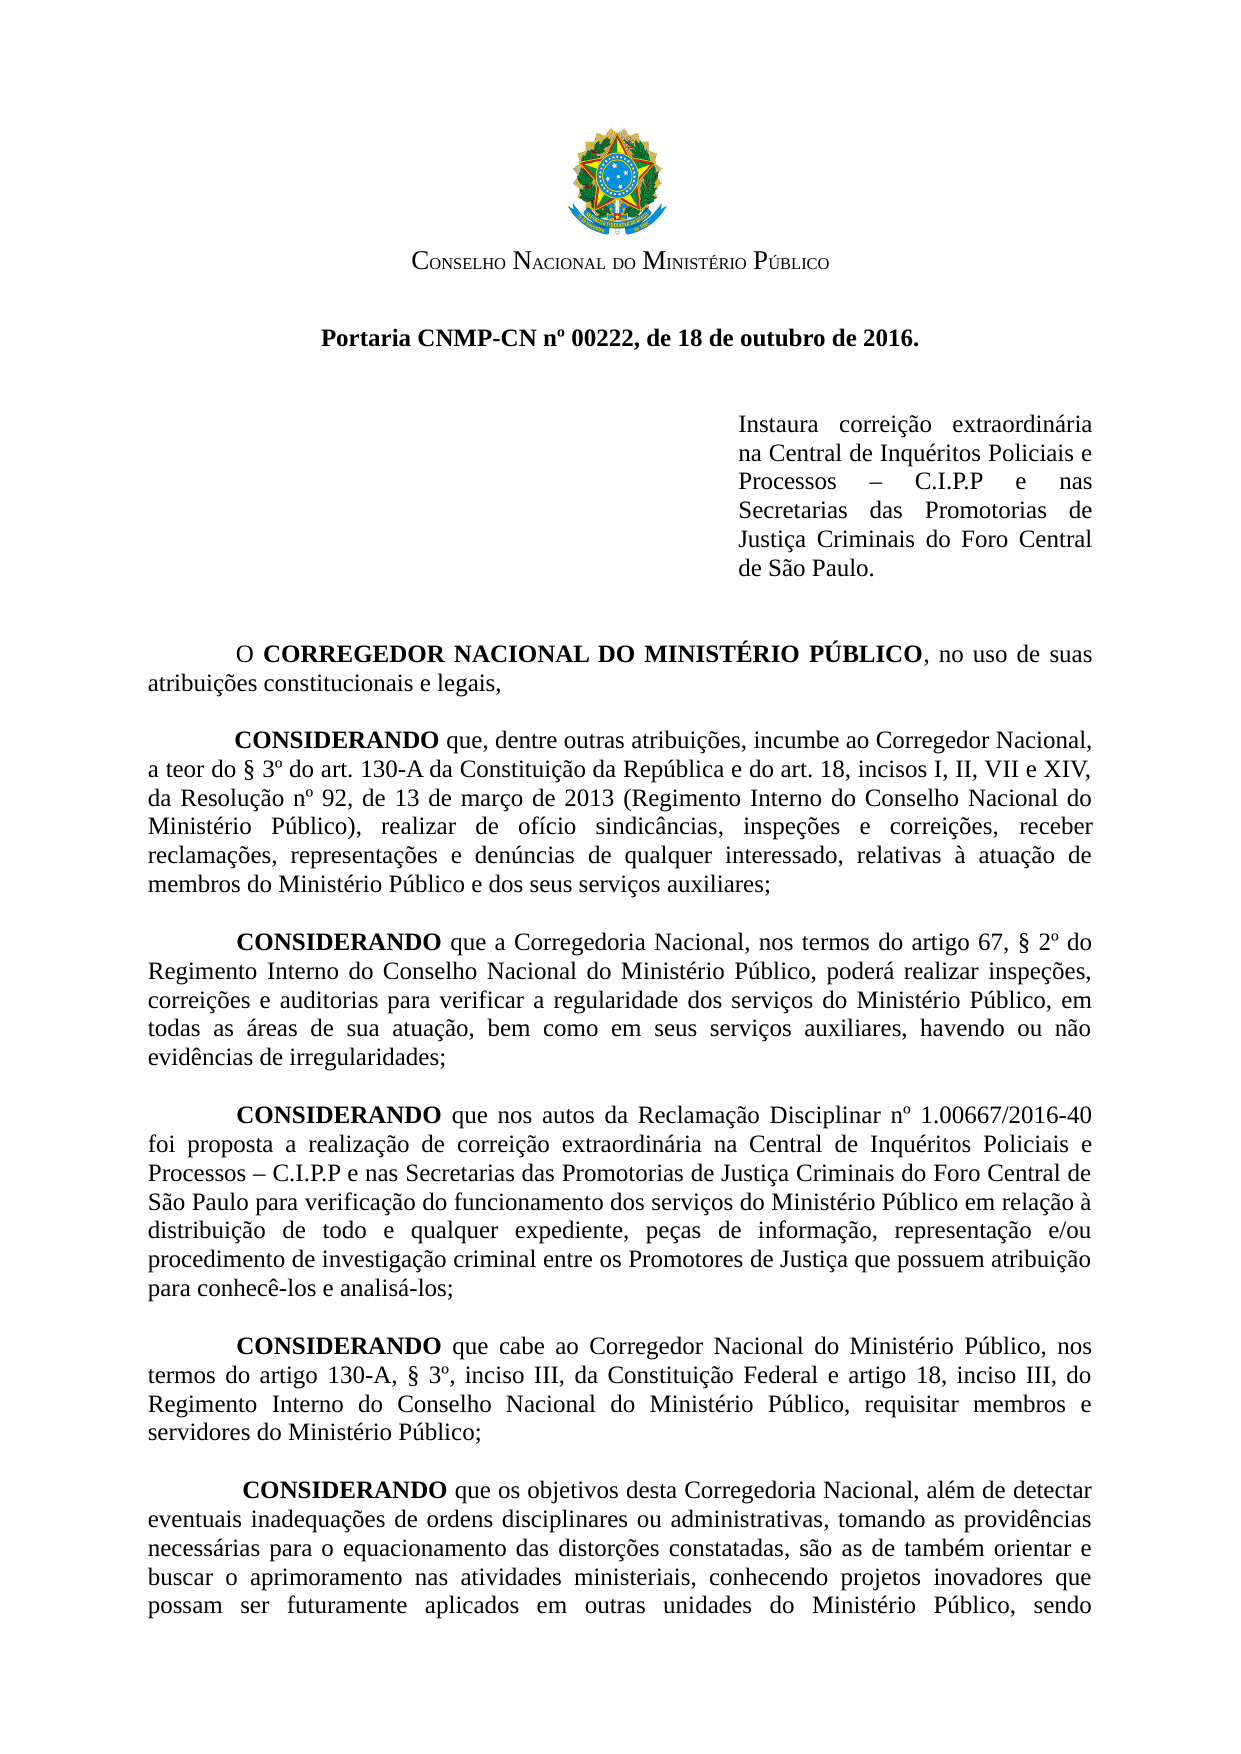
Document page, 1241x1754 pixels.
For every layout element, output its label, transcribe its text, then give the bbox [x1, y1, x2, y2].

text CONSIDERANDO que cabe ao Corregedor Nacional do Ministério Público, nos termos do artigo 130-A, § 3º, inciso III, da Constituição Federal e artigo 18, inciso III, do Regimento Interno do Conselho Nacional do Ministério Público, requisitar membros e servidores do Ministério Público; [148, 1331, 1093, 1446]
text O CORREGEDOR NACIONAL DO MINISTÉRIO PÚBLICO, no uso de suas atribuições constitucionais e legais, [148, 639, 1093, 696]
text CONSIDERANDO que, dentre outras atribuições, incumbe ao Corregedor Nacional, a teor do § 3º do art. 130-A da Constituição da República e do art. 18, incisos I, II, VII e XIV, da Resolução nº 92, de 13 de março de 2013 (Regimento Interno do Conselho Nacional do Ministério Público), realizar de ofício sindicâncias, inspeções e correições, receber reclamações, representações e denúncias de qualquer interessado, relativas à atuação de membros do Ministério Público e dos seus serviços auxiliares; [148, 725, 1093, 898]
text Instaura correição extraordinária na Central de Inquéritos Policiais e Processos – C.I.P.P e nas Secretarias das Promotorias de Justiça Criminais do Foro Central de São Paulo. [738, 409, 1093, 581]
text CONSIDERANDO que a Corregedoria Nacional, nos termos do artigo 67, § 2º do Regimento Interno do Conselho Nacional do Ministério Público, poderá realizar inspeções, correições e auditorias para verificar a regularidade dos serviços do Ministério Público, em todas as áreas de sua atuação, bem como em seus serviços auxiliares, havendo ou não evidências de irregularidades; [148, 927, 1093, 1071]
text CONSIDERANDO que os objetivos desta Corregedoria Nacional, além de detectar eventuais inadequações de ordens disciplinares ou administrativas, tomando as providências necessárias para o equacionamento das distorções constatadas, são as de também orientar e buscar o aprimoramento nas atividades ministeriais, conhecendo projetos inovadores que possam ser futuramente aplicados em outras unidades do Ministério Público, sendo [148, 1476, 1093, 1619]
text Portaria CNMP-CN nº 00222, de 18 de outubro de 2016. [148, 323, 1093, 351]
text CONSIDERANDO que nos autos da Reclamação Disciplinar nº 1.00667/2016-40 foi proposta a realização de correição extraordinária na Central de Inquéritos Policiais e Processos – C.I.P.P e nas Secretarias das Promotorias de Justiça Criminais do Foro Central de São Paulo para verificação do funcionamento dos serviços do Ministério Público em relação à distribuição de todo e qualquer expediente, peças de informação, representação e/ou procedimento de investigação criminal entre os Promotores de Justiça que possuem atribuição para conhecê-los e analisá-los; [148, 1100, 1093, 1302]
